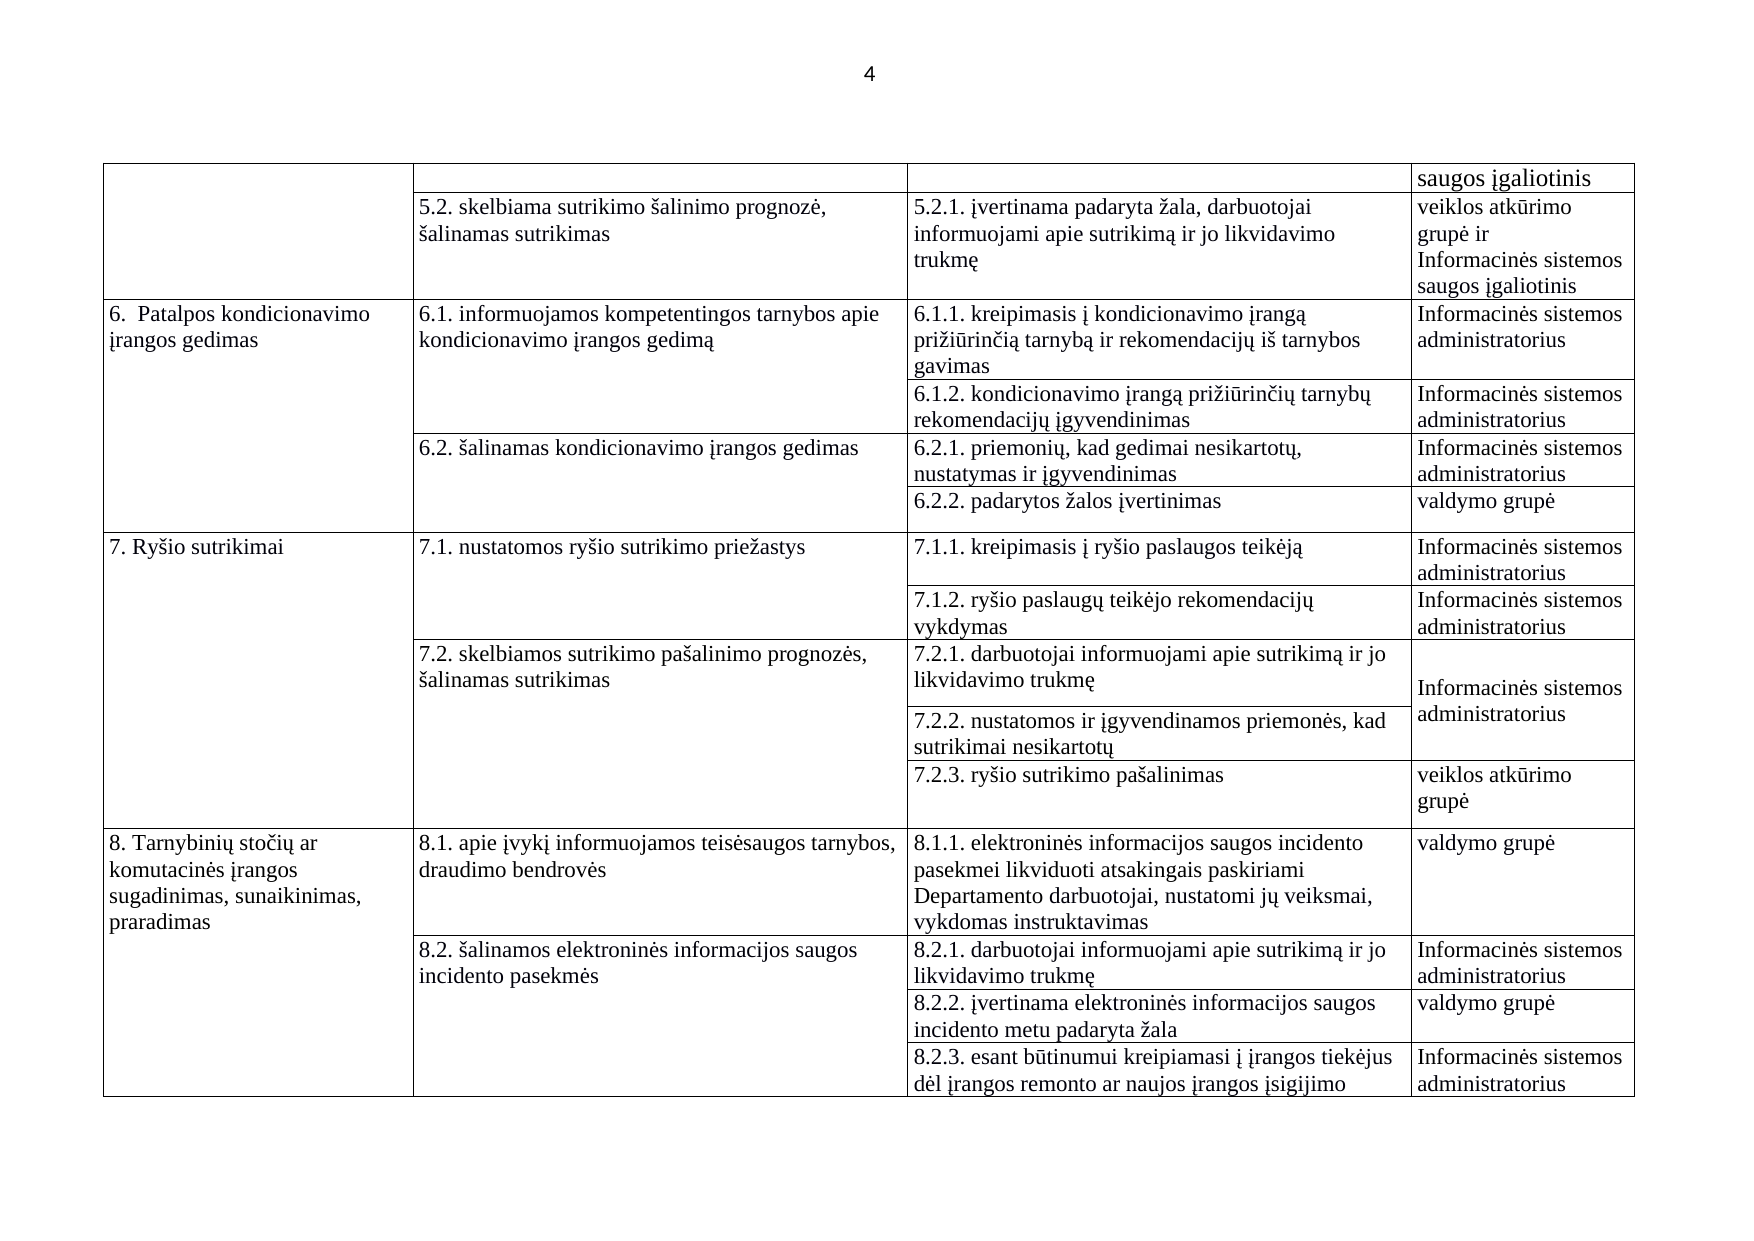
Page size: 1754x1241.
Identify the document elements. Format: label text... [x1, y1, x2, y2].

table_cell 8.1. apie įvykį informuojamos teisėsaugos tarnybos, draudimo bendrovės [414, 829, 907, 935]
table_cell Informacinės sistemos administratorius [1412, 640, 1634, 759]
table_cell 8. Tarnybinių stočių ar komutacinės įrangos sugadinimas, sunaikinimas, praradimas [104, 829, 413, 1096]
table_cell 6.2. šalinamas kondicionavimo įrangos gedimas [414, 434, 907, 532]
table_cell 5.2. skelbiama sutrikimo šalinimo prognozė, šalinamas sutrikimas [414, 193, 907, 299]
table_cell [104, 164, 413, 299]
table_cell veiklos atkūrimo grupė ir Informacinės sistemos saugos įgaliotinis [1412, 193, 1634, 299]
table_cell Informacinės sistemos administratorius [1412, 1043, 1634, 1096]
table_cell Informacinės sistemos administratorius [1412, 380, 1634, 432]
table_cell 7. Ryšio sutrikimai [104, 533, 413, 828]
table_cell 8.2.3. esant būtinumui kreipiamasi į įrangos tiekėjus dėl įrangos remonto ar naujos įrangos įsigijimo [908, 1043, 1411, 1096]
table_cell Informacinės sistemos administratorius [1412, 936, 1634, 988]
table_cell veiklos atkūrimo grupė [1412, 761, 1634, 828]
table_cell Informacinės sistemos administratorius [1412, 434, 1634, 486]
table_cell 7.1.2. ryšio paslaugų teikėjo rekomendacijų vykdymas [908, 586, 1411, 639]
table_cell Informacinės sistemos administratorius [1412, 300, 1634, 379]
table_cell saugos įgaliotinis [1412, 164, 1634, 192]
table_cell 5.2.1. įvertinama padaryta žala, darbuotojai informuojami apie sutrikimą ir jo likvidavimo trukmę [908, 193, 1411, 299]
table_cell valdymo grupė [1412, 487, 1634, 532]
table_cell 6.1.2. kondicionavimo įrangą prižiūrinčių tarnybų rekomendacijų įgyvendinimas [908, 380, 1411, 432]
table_cell 8.1.1. elektroninės informacijos saugos incidento pasekmei likviduoti atsakingais paskiriami Departamento darbuotojai, nustatomi jų veiksmai, vykdomas instruktavimas [908, 829, 1411, 935]
table_cell 6.2.2. padarytos žalos įvertinimas [908, 487, 1411, 532]
table_cell 7.1. nustatomos ryšio sutrikimo priežastys [414, 533, 907, 639]
table_cell 7.2.1. darbuotojai informuojami apie sutrikimą ir jo likvidavimo trukmę [908, 640, 1411, 706]
table_cell Informacinės sistemos administratorius [1412, 533, 1634, 585]
table_cell 6. Patalpos kondicionavimo įrangos gedimas [104, 300, 413, 532]
table_cell Informacinės sistemos administratorius [1412, 586, 1634, 639]
table_cell [414, 164, 907, 192]
table_cell 6.1.1. kreipimasis į kondicionavimo įrangą prižiūrinčią tarnybą ir rekomendacijų iš tarnybos gavimas [908, 300, 1411, 379]
table_cell 6.2.1. priemonių, kad gedimai nesikartotų, nustatymas ir įgyvendinimas [908, 434, 1411, 486]
table_cell 6.1. informuojamos kompetentingos tarnybos apie kondicionavimo įrangos gedimą [414, 300, 907, 432]
table_cell 7.2.3. ryšio sutrikimo pašalinimas [908, 761, 1411, 828]
table_cell [908, 164, 1411, 192]
table_cell 7.2.2. nustatomos ir įgyvendinamos priemonės, kad sutrikimai nesikartotų [908, 707, 1411, 759]
table_cell 8.2.1. darbuotojai informuojami apie sutrikimą ir jo likvidavimo trukmę [908, 936, 1411, 988]
table_cell 8.2. šalinamos elektroninės informacijos saugos incidento pasekmės [414, 936, 907, 1096]
table_cell valdymo grupė [1412, 829, 1634, 935]
table_cell 8.2.2. įvertinama elektroninės informacijos saugos incidento metu padaryta žala [908, 990, 1411, 1042]
table_cell 7.1.1. kreipimasis į ryšio paslaugos teikėją [908, 533, 1411, 585]
table_cell 7.2. skelbiamos sutrikimo pašalinimo prognozės, šalinamas sutrikimas [414, 640, 907, 828]
table_cell valdymo grupė [1412, 990, 1634, 1042]
